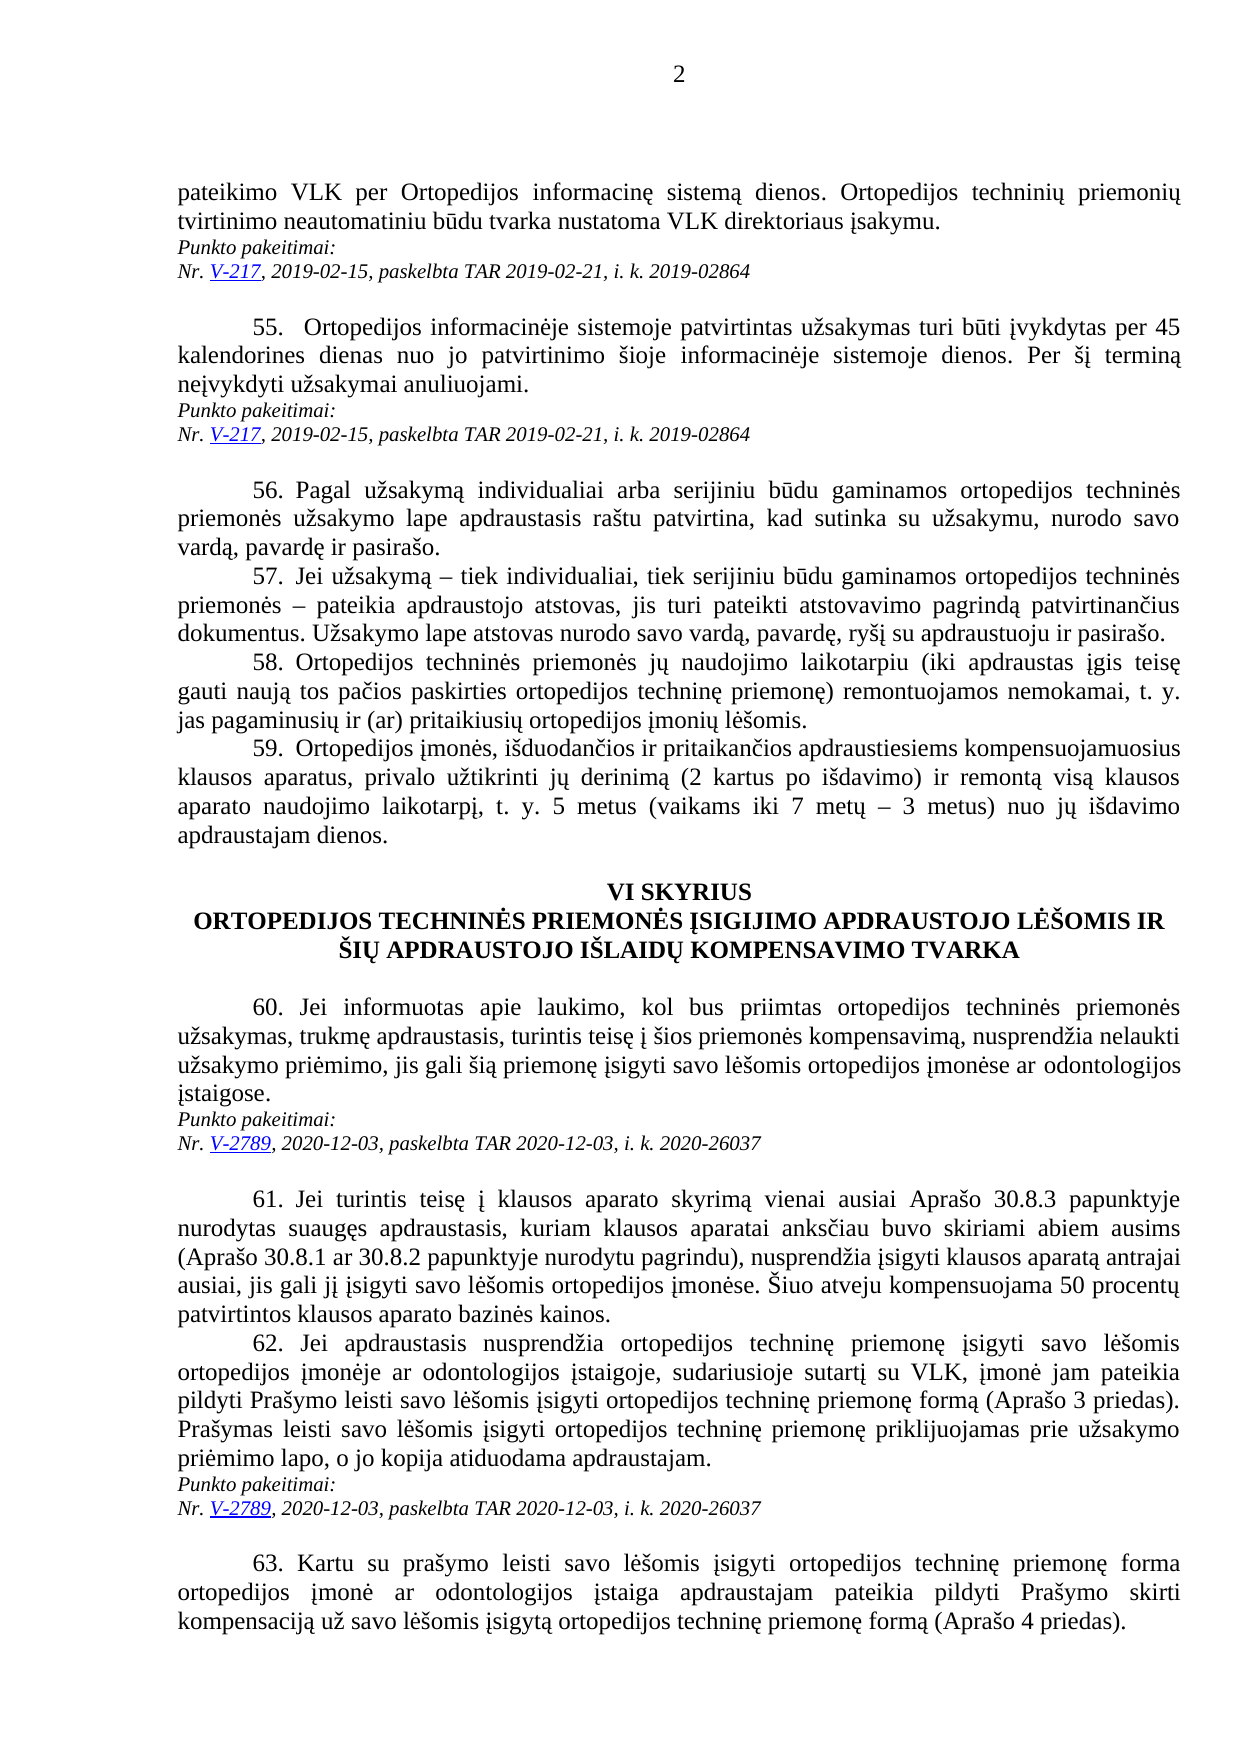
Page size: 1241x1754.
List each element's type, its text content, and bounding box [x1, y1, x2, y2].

text Nr. V-2789, 2020-12-03, paskelbta TAR 2020-12-03, i. k. 2020-26037 [177, 1131, 1181, 1155]
text 63. Kartu su prašymo leisti savo lėšomis įsigyti ortopedijos techninę priemonę forma ortopedijos įmonė ar odontologijos įstaiga apdraustajam pateikia pildyti Prašymo skirti kompensaciją už savo lėšomis įsigytą ortopedijos techninę priemonę formą (Aprašo 4 priedas). [177, 1548, 1181, 1635]
text 57. Jei užsakymą – tiek individualiai, tiek serijiniu būdu gaminamos ortopedijos techninės priemonės – pateikia apdraustojo atstovas, jis turi pateikti atstovavimo pagrindą patvirtinančius dokumentus. Užsakymo lape atstovas nurodo savo vardą, pavardę, ryšį su apdraustuoju ir pasirašo. [177, 561, 1181, 647]
text 59. Ortopedijos įmonės, išduodančios ir pritaikančios apdraustiesiems kompensuojamuosius klausos aparatus, privalo užtikrinti jų derinimą (2 kartus po išdavimo) ir remontą visą klausos aparato naudojimo laikotarpį, t. y. 5 metus (vaikams iki 7 metų – 3 metus) nuo jų išdavimo apdraustajam dienos. [177, 733, 1181, 848]
text Punkto pakeitimai: [177, 1107, 1181, 1131]
text Nr. V-217, 2019-02-15, paskelbta TAR 2019-02-21, i. k. 2019-02864 [177, 259, 1181, 283]
text VI SKYRIUS [177, 877, 1181, 906]
text Nr. V-217, 2019-02-15, paskelbta TAR 2019-02-21, i. k. 2019-02864 [177, 422, 1181, 446]
text pateikimo VLK per Ortopedijos informacinę sistemą dienos. Ortopedijos techninių priemonių tvirtinimo neautomatiniu būdu tvarka nustatoma VLK direktoriaus įsakymu. [177, 177, 1181, 235]
text ORTOPEDIJOS TECHNINĖS PRIEMONĖS ĮSIGIJIMO APDRAUSTOJO LĖŠOMIS IR ŠIŲ APDRAUSTOJO IŠLAIDŲ KOMPENSAVIMO TVARKA [177, 906, 1181, 963]
text 58. Ortopedijos techninės priemonės jų naudojimo laikotarpiu (iki apdraustas įgis teisę gauti naują tos pačios paskirties ortopedijos techninę priemonę) remontuojamos nemokamai, t. y. jas pagaminusių ir (ar) pritaikiusių ortopedijos įmonių lėšomis. [177, 647, 1181, 733]
text 61. Jei turintis teisę į klausos aparato skyrimą vienai ausiai Aprašo 30.8.3 papunktyje nurodytas suaugęs apdraustasis, kuriam klausos aparatai anksčiau buvo skiriami abiem ausims (Aprašo 30.8.1 ar 30.8.2 papunktyje nurodytu pagrindu), nusprendžia įsigyti klausos aparatą antrajai ausiai, jis gali jį įsigyti savo lėšomis ortopedijos įmonėse. Šiuo atveju kompensuojama 50 procentų patvirtintos klausos aparato bazinės kainos. [177, 1184, 1181, 1328]
text Nr. V-2789, 2020-12-03, paskelbta TAR 2020-12-03, i. k. 2020-26037 [177, 1496, 1181, 1520]
text Punkto pakeitimai: [177, 235, 1181, 259]
text Punkto pakeitimai: [177, 1472, 1181, 1496]
text 55. Ortopedijos informacinėje sistemoje patvirtintas užsakymas turi būti įvykdytas per 45 kalendorines dienas nuo jo patvirtinimo šioje informacinėje sistemoje dienos. Per šį terminą neįvykdyti užsakymai anuliuojami. [177, 312, 1181, 398]
text 56. Pagal užsakymą individualiai arba serijiniu būdu gaminamos ortopedijos techninės priemonės užsakymo lape apdraustasis raštu patvirtina, kad sutinka su užsakymu, nurodo savo vardą, pavardę ir pasirašo. [177, 475, 1181, 561]
text 62. Jei apdraustasis nusprendžia ortopedijos techninę priemonę įsigyti savo lėšomis ortopedijos įmonėje ar odontologijos įstaigoje, sudariusioje sutartį su VLK, įmonė jam pateikia pildyti Prašymo leisti savo lėšomis įsigyti ortopedijos techninę priemonę formą (Aprašo 3 priedas). Prašymas leisti savo lėšomis įsigyti ortopedijos techninę priemonę priklijuojamas prie užsakymo priėmimo lapo, o jo kopija atiduodama apdraustajam. [177, 1328, 1181, 1472]
text 60. Jei informuotas apie laukimo, kol bus priimtas ortopedijos techninės priemonės užsakymas, trukmę apdraustasis, turintis teisę į šios priemonės kompensavimą, nusprendžia nelaukti užsakymo priėmimo, jis gali šią priemonę įsigyti savo lėšomis ortopedijos įmonėse ar odontologijos įstaigose. [177, 992, 1181, 1107]
text Punkto pakeitimai: [177, 398, 1181, 422]
